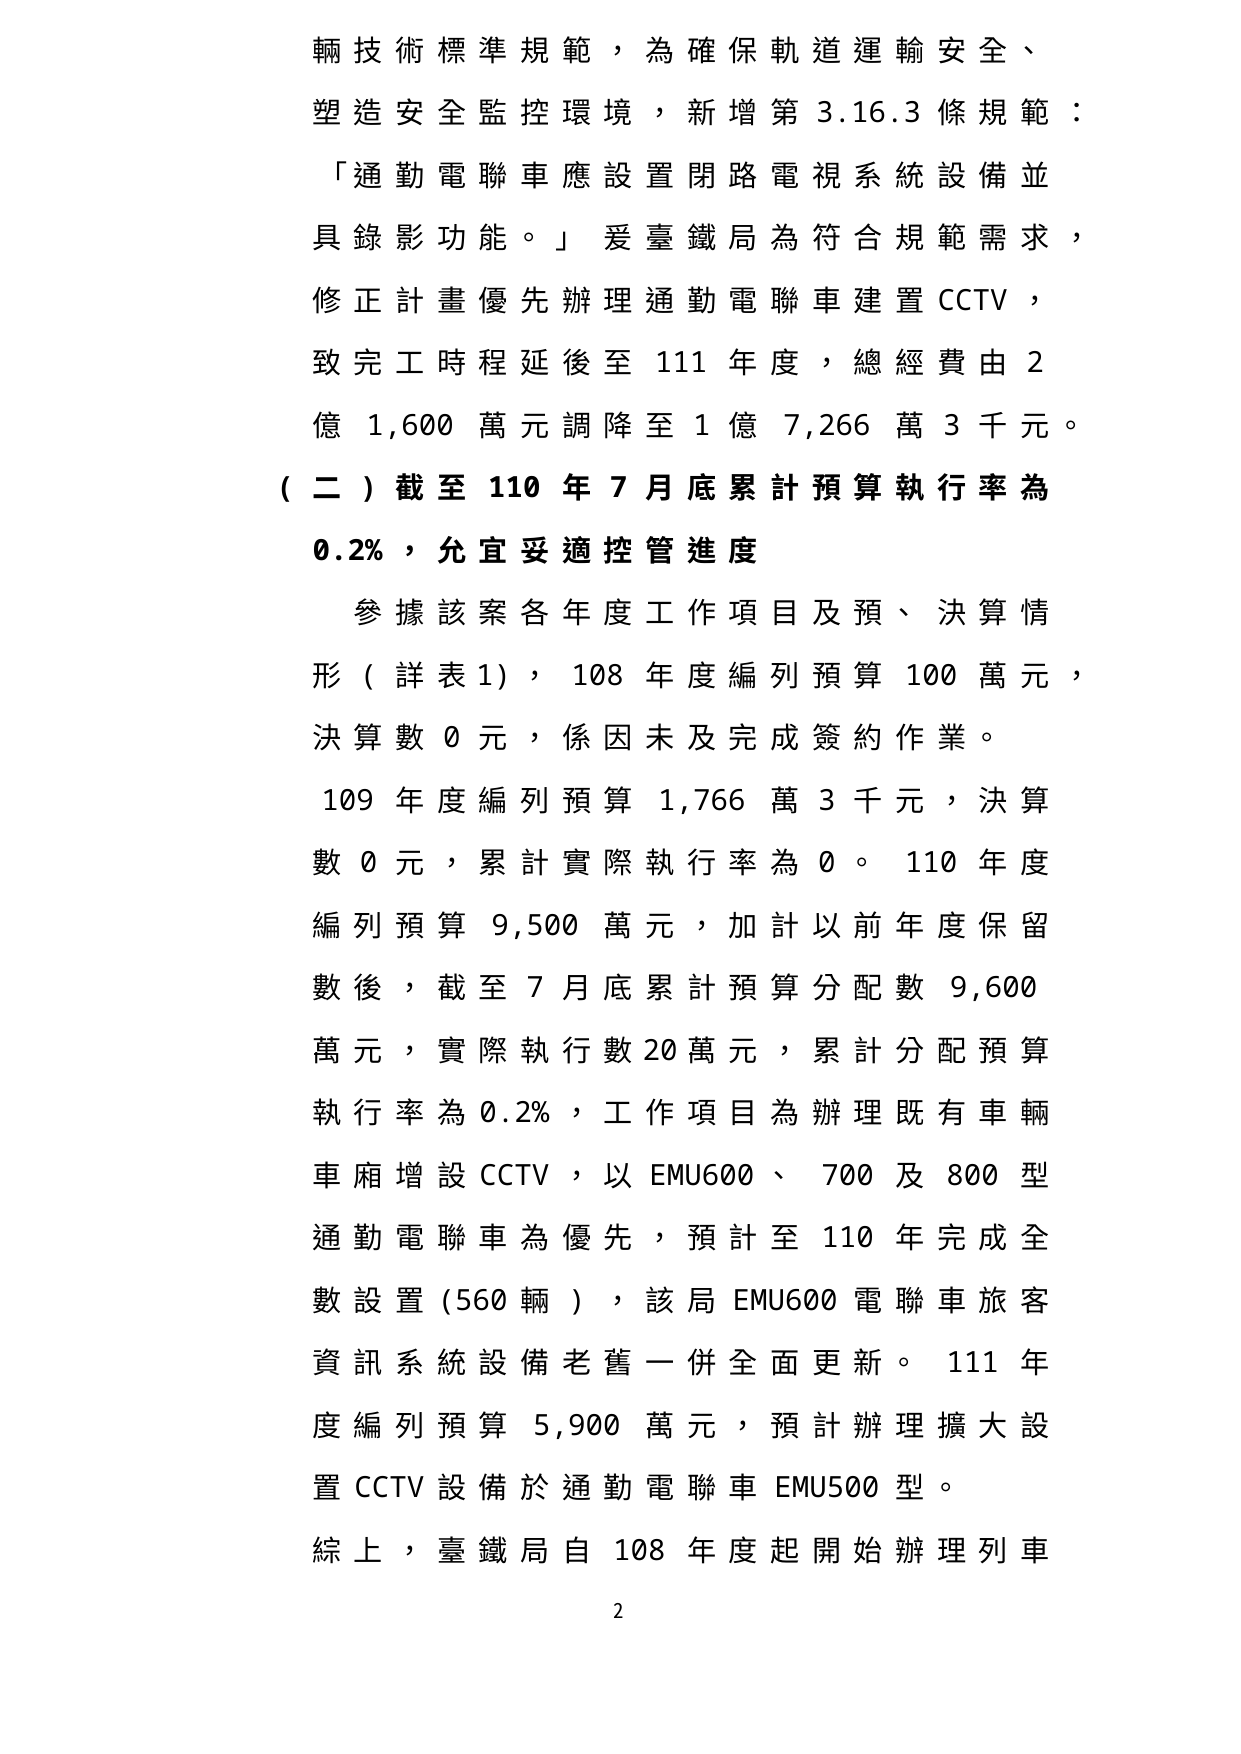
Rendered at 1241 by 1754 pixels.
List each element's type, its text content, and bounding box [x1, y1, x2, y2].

text 臺鐵局為加強車輛安全維護，增設車廂錄影CCTV設備，原計畫為城際列車及通勤電聯車納入CCTV設備裝置，期程為108年至110年，總經費為2億1,600萬元。嗣因交通部於107年修正頒布通勤電聯車車輛技術標準規範，為確保軌道運輸安全、塑造安全監控環境，新增第3.16.3條規範：「通勤電聯車應設置閉路電視系統設備並具錄影功能。」爰臺鐵局為符合規範需求，修正計畫優先辦理通勤電聯車建置CCTV，致完工時程延後至111年度，總經費由2億1,600萬元調降至1億7,266萬3千元。 [269, 7, 1056, 444]
text 參據該案各年度工作項目及預、決算情形(詳表1)，108年度編列預算100萬元，決算數0元，係因未及完成簽約作業。109年度編列預算1,766萬3千元，決算數0元，累計實際執行率為0。110年度編列預算9,500萬元，加計以前年度保留數後，截至7月底累計預算分配數9,600萬元，實際執行數20萬元，累計分配預算執行率為0.2%，工作項目為辦理既有車輛車廂增設CCTV，以EMU600、700及800型通勤電聯車為優先，預計至110年完成全數設置(560輛)，該局EMU600電聯車旅客資訊系統設備老舊一併全面更新。111年度編列預算5,900萬元，預計辦理擴大設置CCTV設備於通勤電聯車EMU500型。 [269, 569, 1056, 1507]
text (二)截至110年7月底累計預算執行率為0.2%，允宜妥適控管進度 [240, 444, 1056, 569]
text 綜上，臺鐵局自108年度起開始辦理列車 [240, 1507, 1056, 1569]
